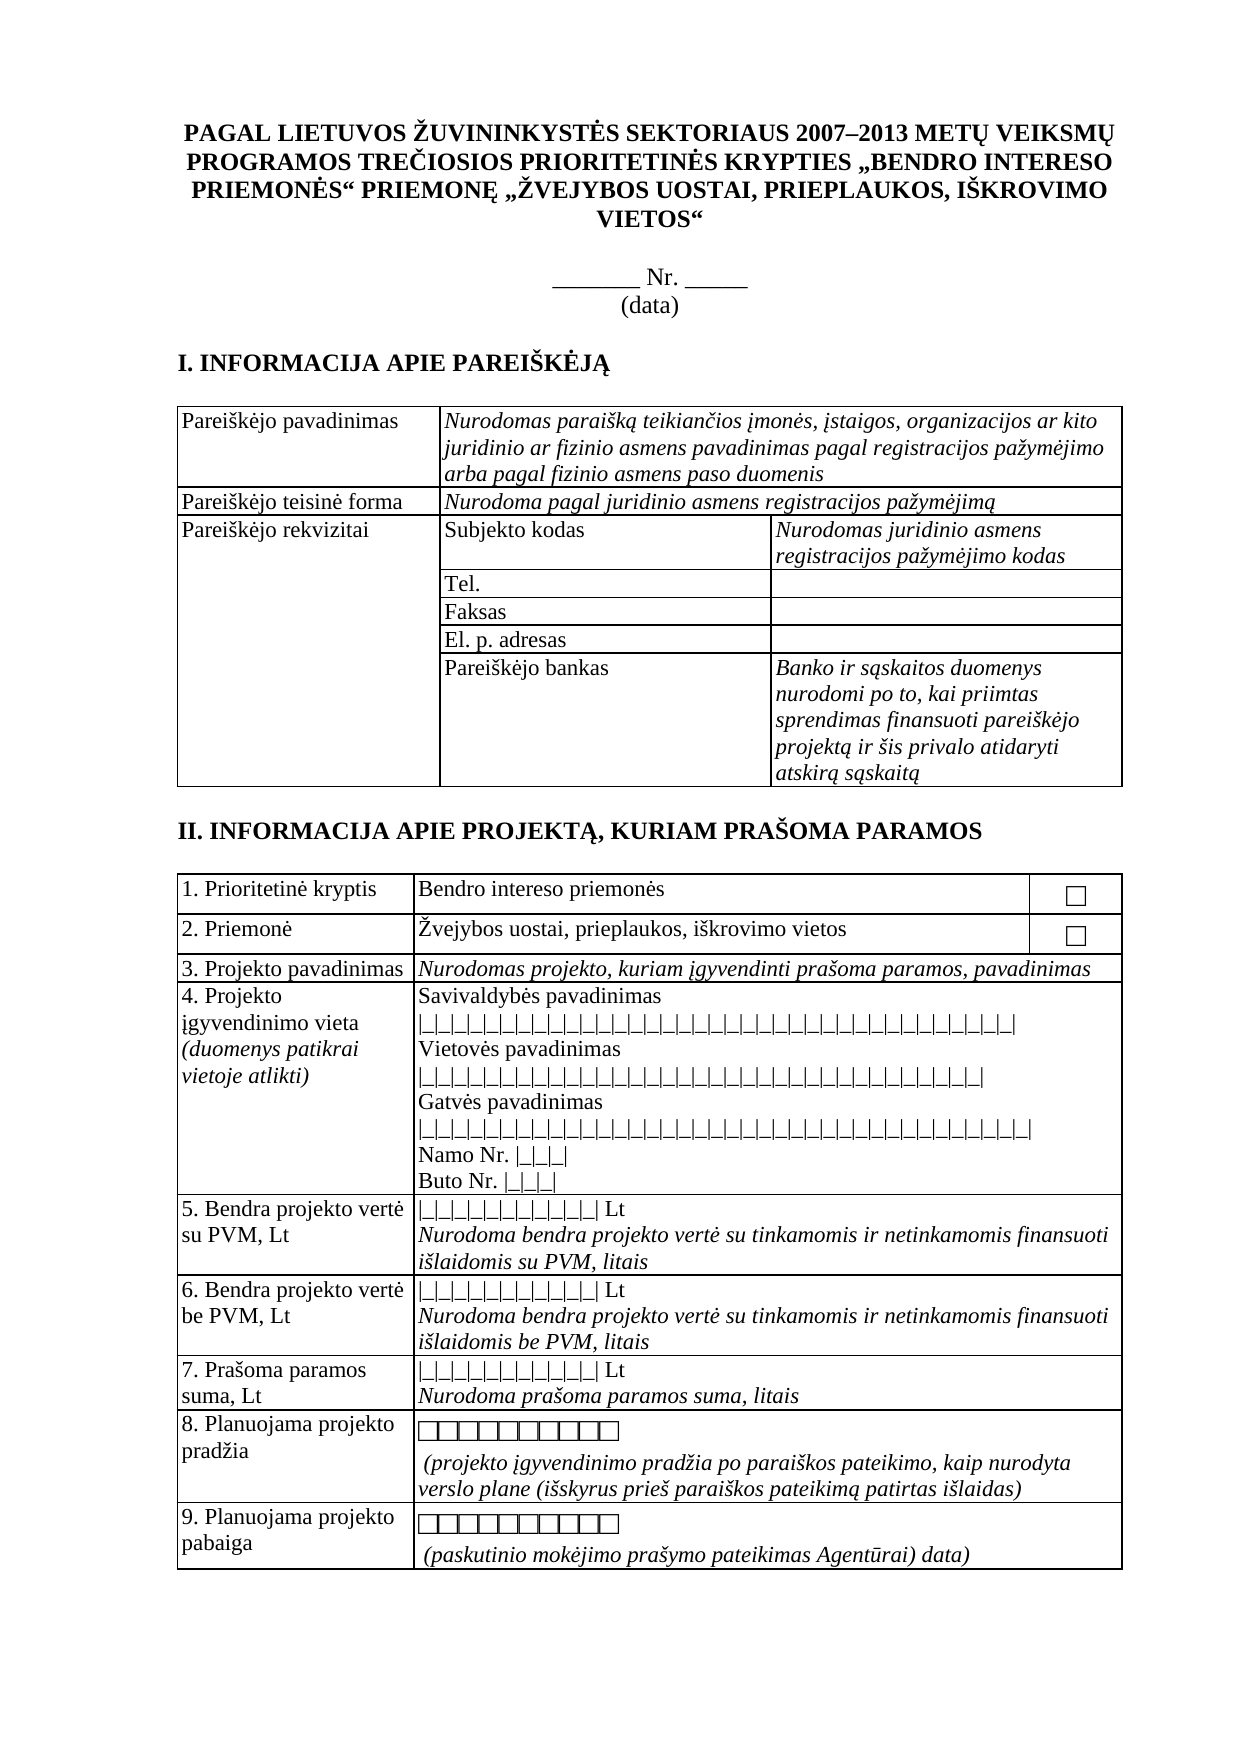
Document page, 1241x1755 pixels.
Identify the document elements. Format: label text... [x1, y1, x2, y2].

text _______ Nr. _____ [177, 262, 1122, 291]
table_cell □□□□□□□□□□ (paskutinio mokėjimo prašymo pateikimas Agentūrai) data) [415, 1503, 1121, 1568]
table_cell □□□□□□□□□□ (projekto įgyvendinimo pradžia po paraiškos pateikimo, kaip nurodyta verslo plane (išskyrus prieš paraiškos pateikimą patirtas išlaidas) [415, 1411, 1121, 1502]
table_cell [772, 626, 1121, 652]
table_cell |_|_|_|_|_|_|_|_|_|_|_| Lt Nurodoma bendra projekto vertė su tinkamomis ir netinkamomis finansuoti išlaidomis su PVM, litais [415, 1195, 1121, 1274]
table_cell |_|_|_|_|_|_|_|_|_|_|_| Lt Nurodoma prašoma paramos suma, litais [415, 1356, 1121, 1409]
table_cell Pareiškėjo bankas [441, 654, 770, 786]
table_header Nurodomas paraišką teikiančios įmonės, įstaigos, organizacijos ar kito juridinio ar fizinio asmens pavadinimas pagal registracijos pažymėjimo arba pagal fizinio asmens paso duomenis [441, 407, 1121, 486]
table_cell 5. Bendra projekto vertė su PVM, Lt [178, 1195, 413, 1274]
text II. INFORMACIJA APIE PROJEKTĄ, KURIAM PRAŠOMA PARAMOS [177, 816, 1122, 844]
table_header 1. Prioritetinė kryptis [178, 875, 413, 913]
table_cell Pareiškėjo teisinė forma [178, 488, 439, 514]
table_cell Nurodoma pagal juridinio asmens registracijos pažymėjimą [441, 488, 1121, 514]
table_cell Nurodomas juridinio asmens registracijos pažymėjimo kodas [772, 516, 1121, 568]
table_cell 8. Planuojama projekto pradžia [178, 1411, 413, 1502]
table_cell |_|_|_|_|_|_|_|_|_|_|_| Lt Nurodoma bendra projekto vertė su tinkamomis ir netinkamomis finansuoti išlaidomis be PVM, litais [415, 1276, 1121, 1355]
table_cell Nurodomas projekto, kuriam įgyvendinti prašoma paramos, pavadinimas [415, 955, 1121, 981]
table_cell 9. Planuojama projekto pabaiga [178, 1503, 413, 1568]
table_cell El. p. adresas [441, 626, 770, 652]
table_cell □ [1030, 915, 1121, 953]
table_cell [772, 598, 1121, 624]
table_cell 3. Projekto pavadinimas [178, 955, 413, 981]
table_cell Faksas [441, 598, 770, 624]
table_cell 7. Prašoma paramos suma, Lt [178, 1356, 413, 1409]
table_cell Subjekto kodas [441, 516, 770, 568]
table_header Bendro intereso priemonės [415, 875, 1029, 913]
table_cell 2. Priemonė [178, 915, 413, 953]
table_cell Tel. [441, 570, 770, 596]
table_cell 6. Bendra projekto vertė be PVM, Lt [178, 1276, 413, 1355]
text PAGAL LIETUVOS ŽUVININKYSTĖS SEKTORIAUS 2007–2013 METŲ VEIKSMŲ PROGRAMOS TREČIOSIOS PRIORITETINĖS KRYPTIES „BENDRO INTERESO PRIEMONĖS“ PRIEMONĘ „ŽVEJYBOS UOSTAI, PRIEPLAUKOS, IŠKROVIMO VIETOS“ [177, 118, 1122, 233]
table_cell Banko ir sąskaitos duomenys nurodomi po to, kai priimtas sprendimas finansuoti pareiškėjo projektą ir šis privalo atidaryti atskirą sąskaitą [772, 654, 1121, 786]
table_header Pareiškėjo pavadinimas [178, 407, 439, 486]
table_cell Žvejybos uostai, prieplaukos, iškrovimo vietos [415, 915, 1029, 953]
table_cell Pareiškėjo rekvizitai [178, 516, 439, 786]
text (data) [177, 291, 1122, 319]
table_cell [772, 570, 1121, 596]
table_header □ [1030, 875, 1121, 913]
text I. INFORMACIJA APIE PAREIŠKĖJĄ [177, 348, 1122, 377]
table_cell 4. Projekto įgyvendinimo vieta (duomenys patikrai vietoje atlikti) [178, 983, 413, 1193]
table_cell Savivaldybės pavadinimas |_|_|_|_|_|_|_|_|_|_|_|_|_|_|_|_|_|_|_|_|_|_|_|_|_|_|_|_|_|_|_|_|_|_|_|_|_| Vietovės pavadinimas |_|_|_|_|_|_|_|_|_|_|_|_|_|_|_|_|_|_|_|_|_|_|_|_|_|_|_|_|_|_|_|_|_|_|_| Gatvės pavadinimas |_|_|_|_|_|_|_|_|_|_|_|_|_|_|_|_|_|_|_|_|_|_|_|_|_|_|_|_|_|_|_|_|_|_|_|_|_|_| Namo Nr. |_|_|_| Buto Nr. |_|_|_| [415, 983, 1121, 1193]
